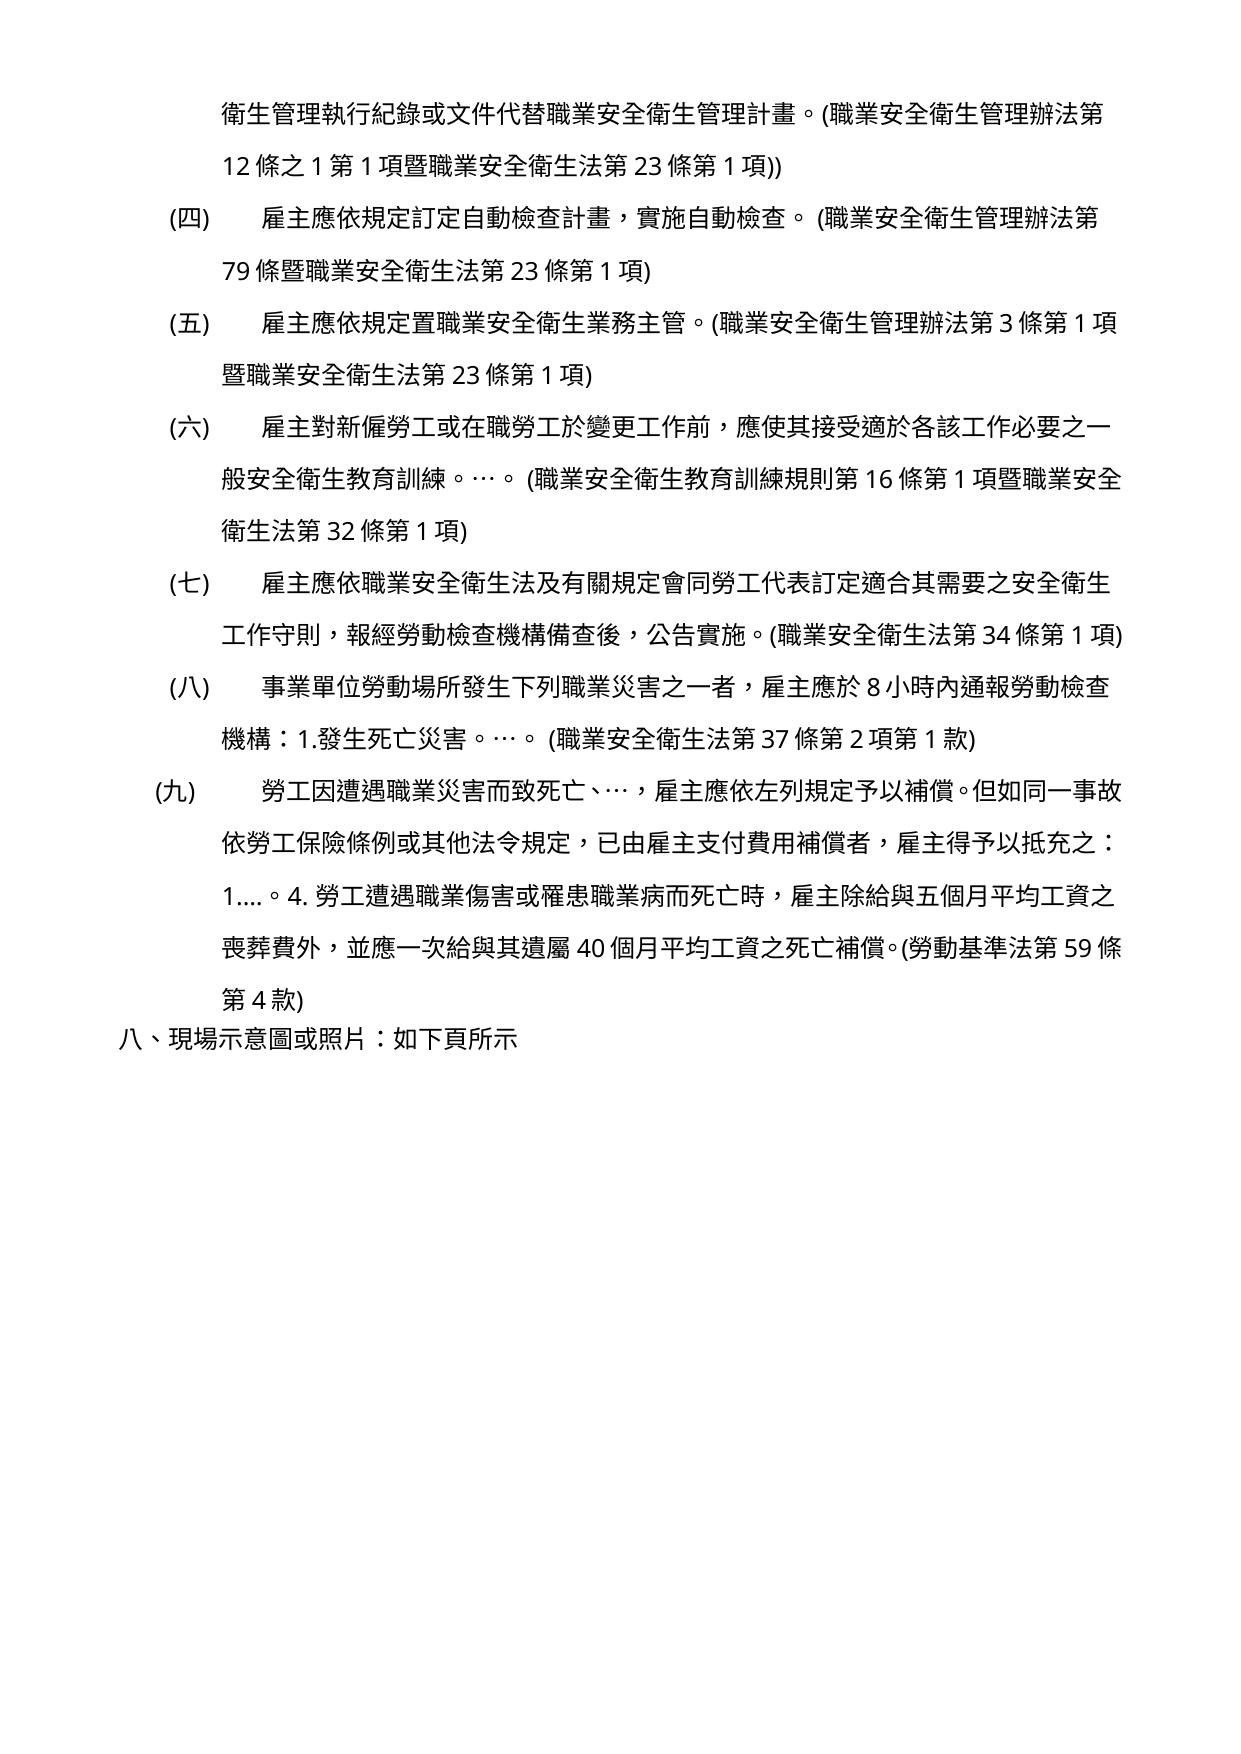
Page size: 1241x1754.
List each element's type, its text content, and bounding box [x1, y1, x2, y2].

list 雇主應依規定訂定自動檢查計畫，實施自動檢查。 (職業安全衛生管理辦法第79條暨職業安全衛生法第23條第1項) [169, 186, 1122, 290]
text 八、現場示意圖或照片：如下頁所示 [118, 1019, 1122, 1056]
list 雇主應依職業安全衛生法及有關規定會同勞工代表訂定適合其需要之安全衛生工作守則，報經勞動檢查機構備查後，公告實施。(職業安全衛生法第34條第1項) [169, 551, 1122, 655]
list 勞工因遭遇職業災害而致死亡、…，雇主應依左列規定予以補償。但如同一事故，依勞工保險條例或其他法令規定，已由雇主支付費用補償者，雇主得予以抵充之： 1.…。4. 勞工遭遇職業傷害或罹患職業病而死亡時，雇主除給與五個月平均工資之喪葬費外，並應一次給與其遺屬40個月平均工資之死亡補償。(勞動基準法第59條第4款) [155, 759, 1122, 1019]
list 雇主應依規定置職業安全衛生業務主管。(職業安全衛生管理辦法第3條第1項暨職業安全衛生法第23條第1項) [169, 290, 1122, 394]
list 雇主對新僱勞工或在職勞工於變更工作前，應使其接受適於各該工作必要之一般安全衛生教育訓練。…。 (職業安全衛生教育訓練規則第16條第1項暨職業安全衛生法第32條第1項) [169, 394, 1122, 551]
list 事業單位勞動場所發生下列職業災害之一者，雇主應於8小時內通報勞動檢查機構：1.發生死亡災害。…。 (職業安全衛生法第37條第2項第1款) [169, 655, 1122, 759]
list 衛生管理執行紀錄或文件代替職業安全衛生管理計畫。(職業安全衛生管理辦法第12條之1第1項暨職業安全衛生法第23條第1項)) [169, 82, 1122, 186]
